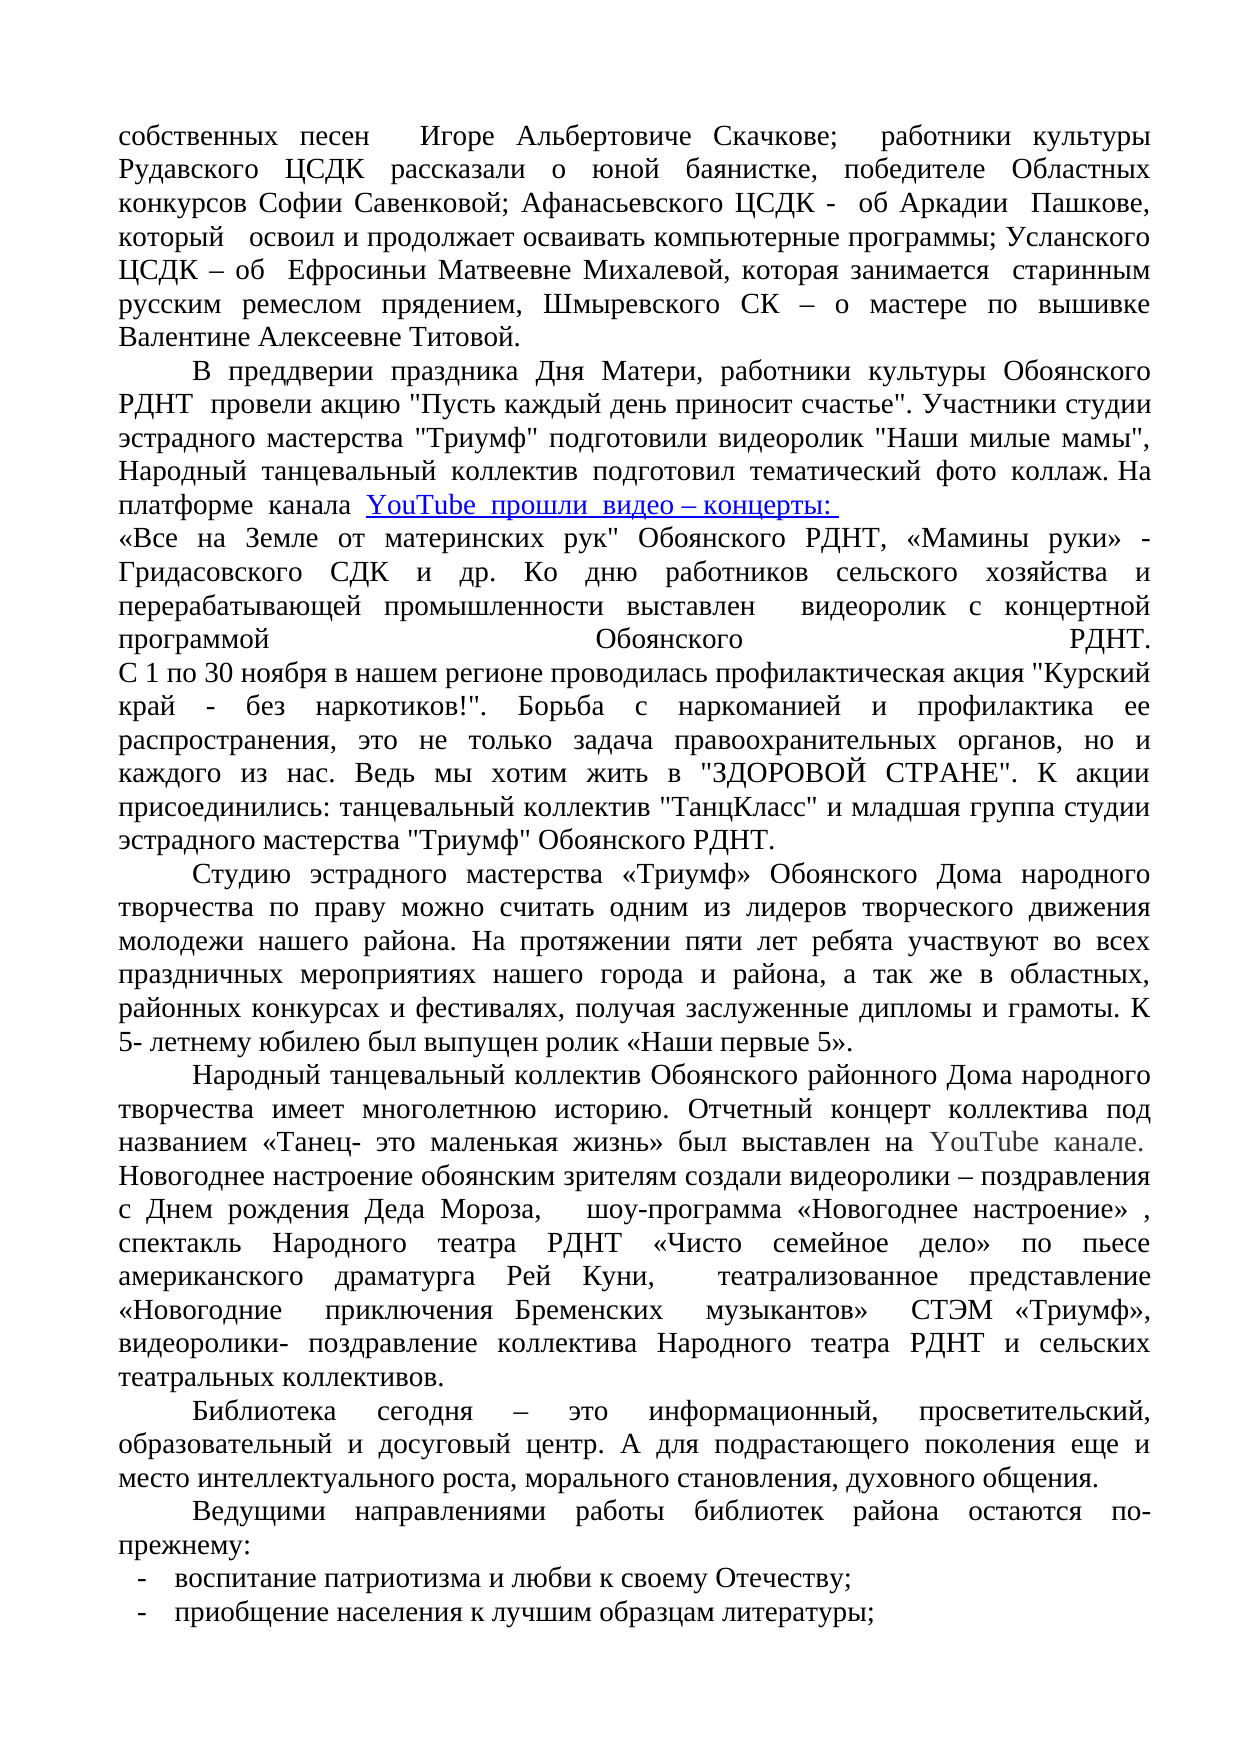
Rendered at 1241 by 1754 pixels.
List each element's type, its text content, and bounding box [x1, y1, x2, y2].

list воспитание патриотизма и любви к своему Отечеству; [137, 1560, 1152, 1594]
list приобщение населения к лучшим образцам литературы; [137, 1594, 1152, 1627]
text «Все на Земле от материнских рук" Обоянского РДНТ, «Мамины руки» - Гридасовского СДК и др. Ко дню работников сельского хозяйства и перерабатывающей промышленности выставлен видеоролик с концертной программой Обоянского РДНТ. С 1 по 30 ноября в нашем регионе проводилась профилактическая акция "Курский край - без наркотиков!". Борьба с наркоманией и профилактика ее распространения, это не только задача правоохранительных органов, но и каждого из нас. Ведь мы хотим жить в "ЗДОРОВОЙ СТРАНЕ". К акции присоединились: танцевальный коллектив "ТанцКласс" и младшая группа студии эстрадного мастерства "Триумф" Обоянского РДНТ. [118, 521, 1152, 856]
text Ведущими направлениями работы библиотек района остаются по-прежнему: [118, 1493, 1152, 1560]
text Народный танцевальный коллектив Обоянского районного Дома народного творчества имеет многолетнюю историю. Отчетный концерт коллектива под названием «Танец- это маленькая жизнь» был выставлен на YouTube канале. Новогоднее настроение обоянским зрителям создали видеоролики – поздравления с Днем рождения Деда Мороза, шоу-программа «Новогоднее настроение» , спектакль Народного театра РДНТ «Чисто семейное дело» по пьесе американского драматурга Рей Куни, театрализованное представление «Новогодние приключения Бременских музыкантов» СТЭМ «Триумф», видеоролики- поздравление коллектива Народного театра РДНТ и сельских театральных коллективов. [118, 1057, 1152, 1393]
text Библиотека сегодня – это информационный, просветительский, образовательный и досуговый центр. А для подрастающего поколения еще и место интеллектуального роста, морального становления, духовного общения. [118, 1393, 1152, 1493]
text В преддверии праздника Дня Матери, работники культуры Обоянского РДНТ провели акцию "Пусть каждый день приносит счастье". Участники студии эстрадного мастерства "Триумф" подготовили видеоролик "Наши милые мамы", Народный танцевальный коллектив подготовил тематический фото коллаж. На платформе канала YouTube прошли видео – концерты: [118, 353, 1152, 521]
text Студию эстрадного мастерства «Триумф» Обоянского Дома народного творчества по праву можно считать одним из лидеров творческого движения молодежи нашего района. На протяжении пяти лет ребята участвуют во всех праздничных мероприятиях нашего города и района, а так же в областных, районных конкурсах и фестивалях, получая заслуженные дипломы и грамоты. К 5- летнему юбилею был выпущен ролик «Наши первые 5». [118, 856, 1152, 1057]
text собственных песен Игоре Альбертовиче Скачкове; работники культуры Рудавского ЦСДК рассказали о юной баянистке, победителе Областных конкурсов Софии Савенковой; Афанасьевского ЦСДК - об Аркадии Пашкове, который освоил и продолжает осваивать компьютерные программы; Усланского ЦСДК – об Ефросиньи Матвеевне Михалевой, которая занимается старинным русским ремеслом прядением, Шмыревского СК – о мастере по вышивке Валентине Алексеевне Титовой. [118, 118, 1152, 353]
